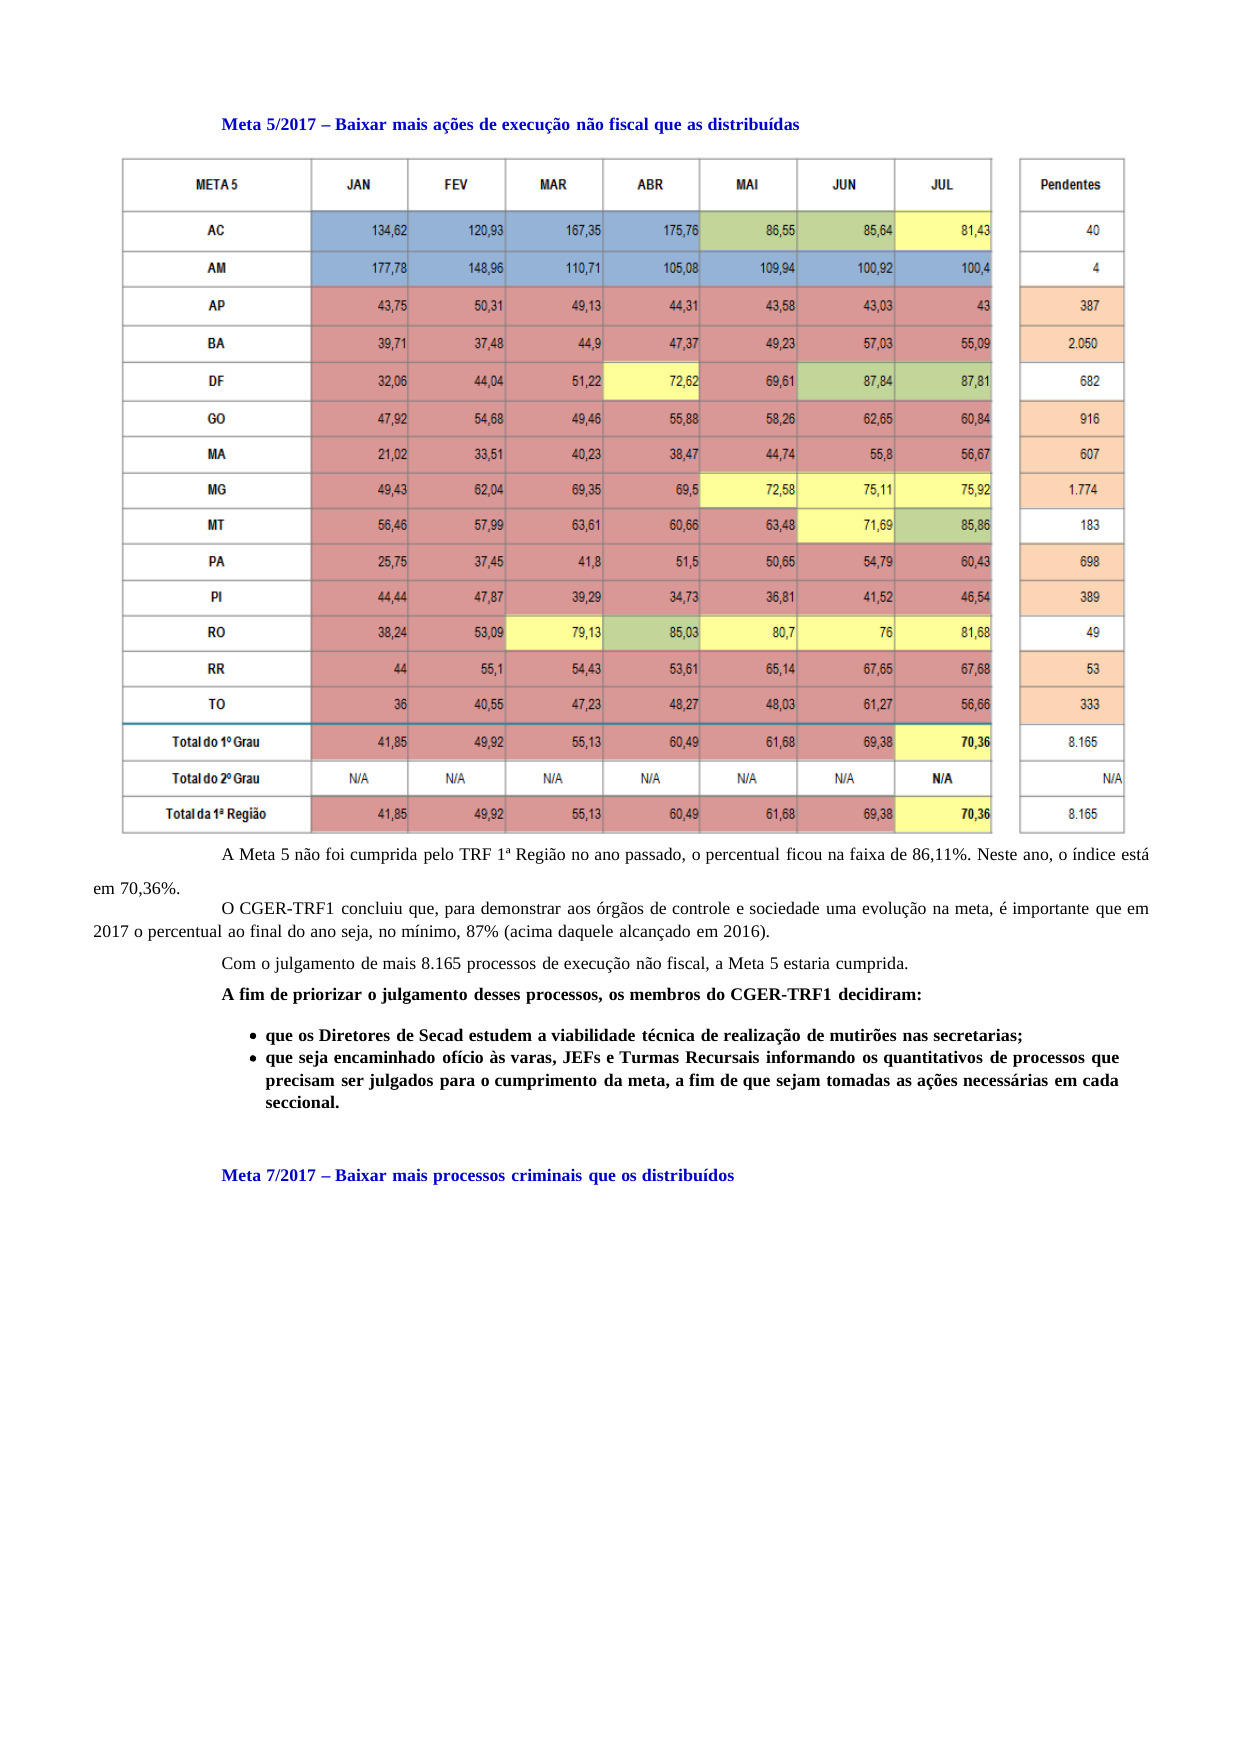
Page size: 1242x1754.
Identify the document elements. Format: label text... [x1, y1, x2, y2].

text O CGER-TRF1 concluiu que, para demonstrar aos órgãos de controle e sociedade uma evolução na meta, é importante que em [221, 898, 1242, 918]
text em 70,36%. [93, 878, 187, 898]
text que os Diretores de Secad estudem a viabilidade técnica de realização de mutirões nas secretarias; [265, 1025, 1027, 1045]
text que seja encaminhado ofício às varas, JEFs e Turmas Recursais informando os quantitativos de processos que precisam ser julgados para o cumprimento da meta, a fim de que sejam tomadas as ações necessárias em cada seccional. [265, 1047, 1120, 1113]
text A Meta 5 não foi cumprida pelo TRF 1ª Região no ano passado, o percentual ficou na faixa de 86,11%. Neste ano, o índice está [221, 844, 1242, 864]
text Meta 7/2017 – Baixar mais processos criminais que os distribuídos [221, 1165, 1242, 1185]
text Meta 5/2017 – Baixar mais ações de execução não fiscal que as distribuídas [221, 115, 1242, 135]
picture [109, 145, 1135, 844]
text 2017 o percentual ao final do ano seja, no mínimo, 87% (acima daquele alcançado em 2016). [93, 921, 1242, 941]
text A fim de priorizar o julgamento desses processos, os membros do CGER-TRF1 decidiram: [221, 984, 1242, 1004]
text Com o julgamento de mais 8.165 processos de execução não fiscal, a Meta 5 estaria cumprida. [221, 952, 1242, 973]
